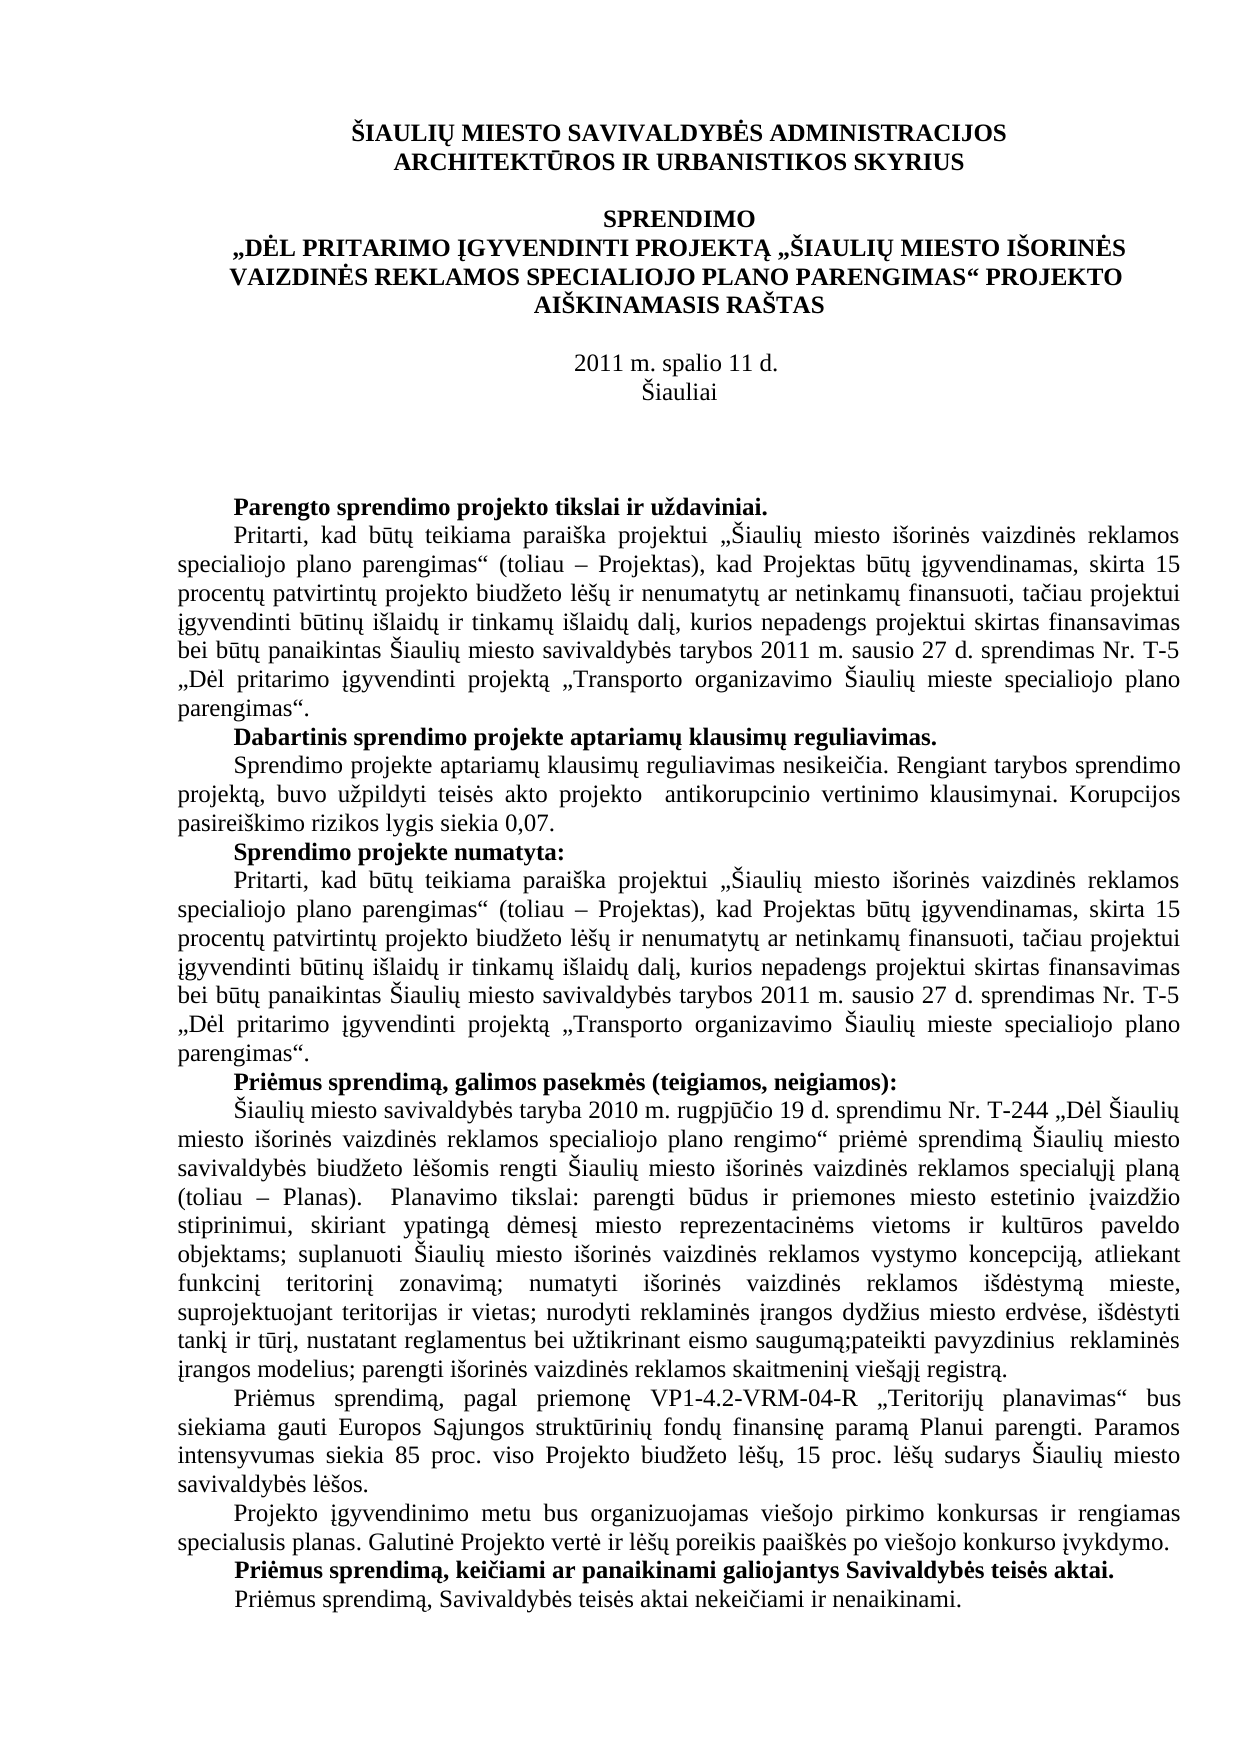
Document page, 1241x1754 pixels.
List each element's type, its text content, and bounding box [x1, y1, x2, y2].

text ARCHITEKTŪROS IR URBANISTIKOS SKYRIUS [177, 147, 1181, 176]
text AIŠKINAMASIS RAŠTAS [177, 291, 1181, 319]
text Dabartinis sprendimo projekte aptariamų klausimų reguliavimas. [177, 722, 1181, 751]
text Priėmus sprendimą, galimos pasekmės (teigiamos, neigiamos): [177, 1067, 1181, 1096]
text Sprendimo projekte aptariamų klausimų reguliavimas nesikeičia. Rengiant tarybos sprendimo projektą, buvo užpildyti teisės akto projekto antikorupcinio vertinimo klausimynai. Korupcijos pasireiškimo rizikos lygis siekia 0,07. [177, 751, 1181, 837]
text Pritarti, kad būtų teikiama paraiška projektui „Šiaulių miesto išorinės vaizdinės reklamos specialiojo plano parengimas“ (toliau – Projektas), kad Projektas būtų įgyvendinamas, skirta 15 procentų patvirtintų projekto biudžeto lėšų ir nenumatytų ar netinkamų finansuoti, tačiau projektui įgyvendinti būtinų išlaidų ir tinkamų išlaidų dalį, kurios nepadengs projektui skirtas finansavimas bei būtų panaikintas Šiaulių miesto savivaldybės tarybos 2011 m. sausio 27 d. sprendimas Nr. T-5 „Dėl pritarimo įgyvendinti projektą „Transporto organizavimo Šiaulių mieste specialiojo plano parengimas“. [177, 866, 1181, 1067]
text Sprendimo projekte numatyta: [177, 837, 1181, 866]
text SPRENDIMO [177, 204, 1181, 233]
text Priėmus sprendimą, pagal priemonę VP1-4.2-VRM-04-R „Teritorijų planavimas“ bus siekiama gauti Europos Sąjungos struktūrinių fondų finansinę paramą Planui parengti. Paramos intensyvumas siekia 85 proc. viso Projekto biudžeto lėšų, 15 proc. lėšų sudarys Šiaulių miesto savivaldybės lėšos. [177, 1383, 1181, 1498]
text Šiauliai [177, 377, 1181, 406]
text Šiaulių miesto savivaldybės taryba 2010 m. rugpjūčio 19 d. sprendimu Nr. T-244 „Dėl Šiaulių miesto išorinės vaizdinės reklamos specialiojo plano rengimo“ priėmė sprendimą Šiaulių miesto savivaldybės biudžeto lėšomis rengti Šiaulių miesto išorinės vaizdinės reklamos specialųjį planą (toliau – Planas). Planavimo tikslai: parengti būdus ir priemones miesto estetinio įvaizdžio stiprinimui, skiriant ypatingą dėmesį miesto reprezentacinėms vietoms ir kultūros paveldo objektams; suplanuoti Šiaulių miesto išorinės vaizdinės reklamos vystymo koncepciją, atliekant funkcinį teritorinį zonavimą; numatyti išorinės vaizdinės reklamos išdėstymą mieste, suprojektuojant teritorijas ir vietas; nurodyti reklaminės įrangos dydžius miesto erdvėse, išdėstyti tankį ir tūrį, nustatant reglamentus bei užtikrinant eismo saugumą;pateikti pavyzdinius reklaminės įrangos modelius; parengti išorinės vaizdinės reklamos skaitmeninį viešąjį registrą. [177, 1096, 1181, 1383]
text Projekto įgyvendinimo metu bus organizuojamas viešojo pirkimo konkursas ir rengiamas specialusis planas. Galutinė Projekto vertė ir lėšų poreikis paaiškės po viešojo konkurso įvykdymo. [177, 1498, 1181, 1556]
text Parengto sprendimo projekto tikslai ir uždaviniai. [177, 492, 1181, 521]
text „DĖL PRITARIMO ĮGYVENDINTI PROJEKTĄ „ŠIAULIŲ MIESTO IŠORINĖS VAIZDINĖS REKLAMOS SPECIALIOJO PLANO PARENGIMAS“ PROJEKTO [177, 233, 1181, 291]
text ŠIAULIŲ MIESTO SAVIVALDYBĖS ADMINISTRACIJOS [177, 118, 1181, 147]
table_header Priėmus sprendimą, keičiami ar panaikinami galiojantys Savivaldybės teisės aktai. [178, 1556, 1195, 1584]
table_cell Priėmus sprendimą, Savivaldybės teisės aktai nekeičiami ir nenaikinami. [178, 1584, 1195, 1613]
text Pritarti, kad būtų teikiama paraiška projektui „Šiaulių miesto išorinės vaizdinės reklamos specialiojo plano parengimas“ (toliau – Projektas), kad Projektas būtų įgyvendinamas, skirta 15 procentų patvirtintų projekto biudžeto lėšų ir nenumatytų ar netinkamų finansuoti, tačiau projektui įgyvendinti būtinų išlaidų ir tinkamų išlaidų dalį, kurios nepadengs projektui skirtas finansavimas bei būtų panaikintas Šiaulių miesto savivaldybės tarybos 2011 m. sausio 27 d. sprendimas Nr. T-5 „Dėl pritarimo įgyvendinti projektą „Transporto organizavimo Šiaulių mieste specialiojo plano parengimas“. [177, 521, 1181, 722]
text 2011 m. spalio 11 d. [177, 348, 1181, 377]
